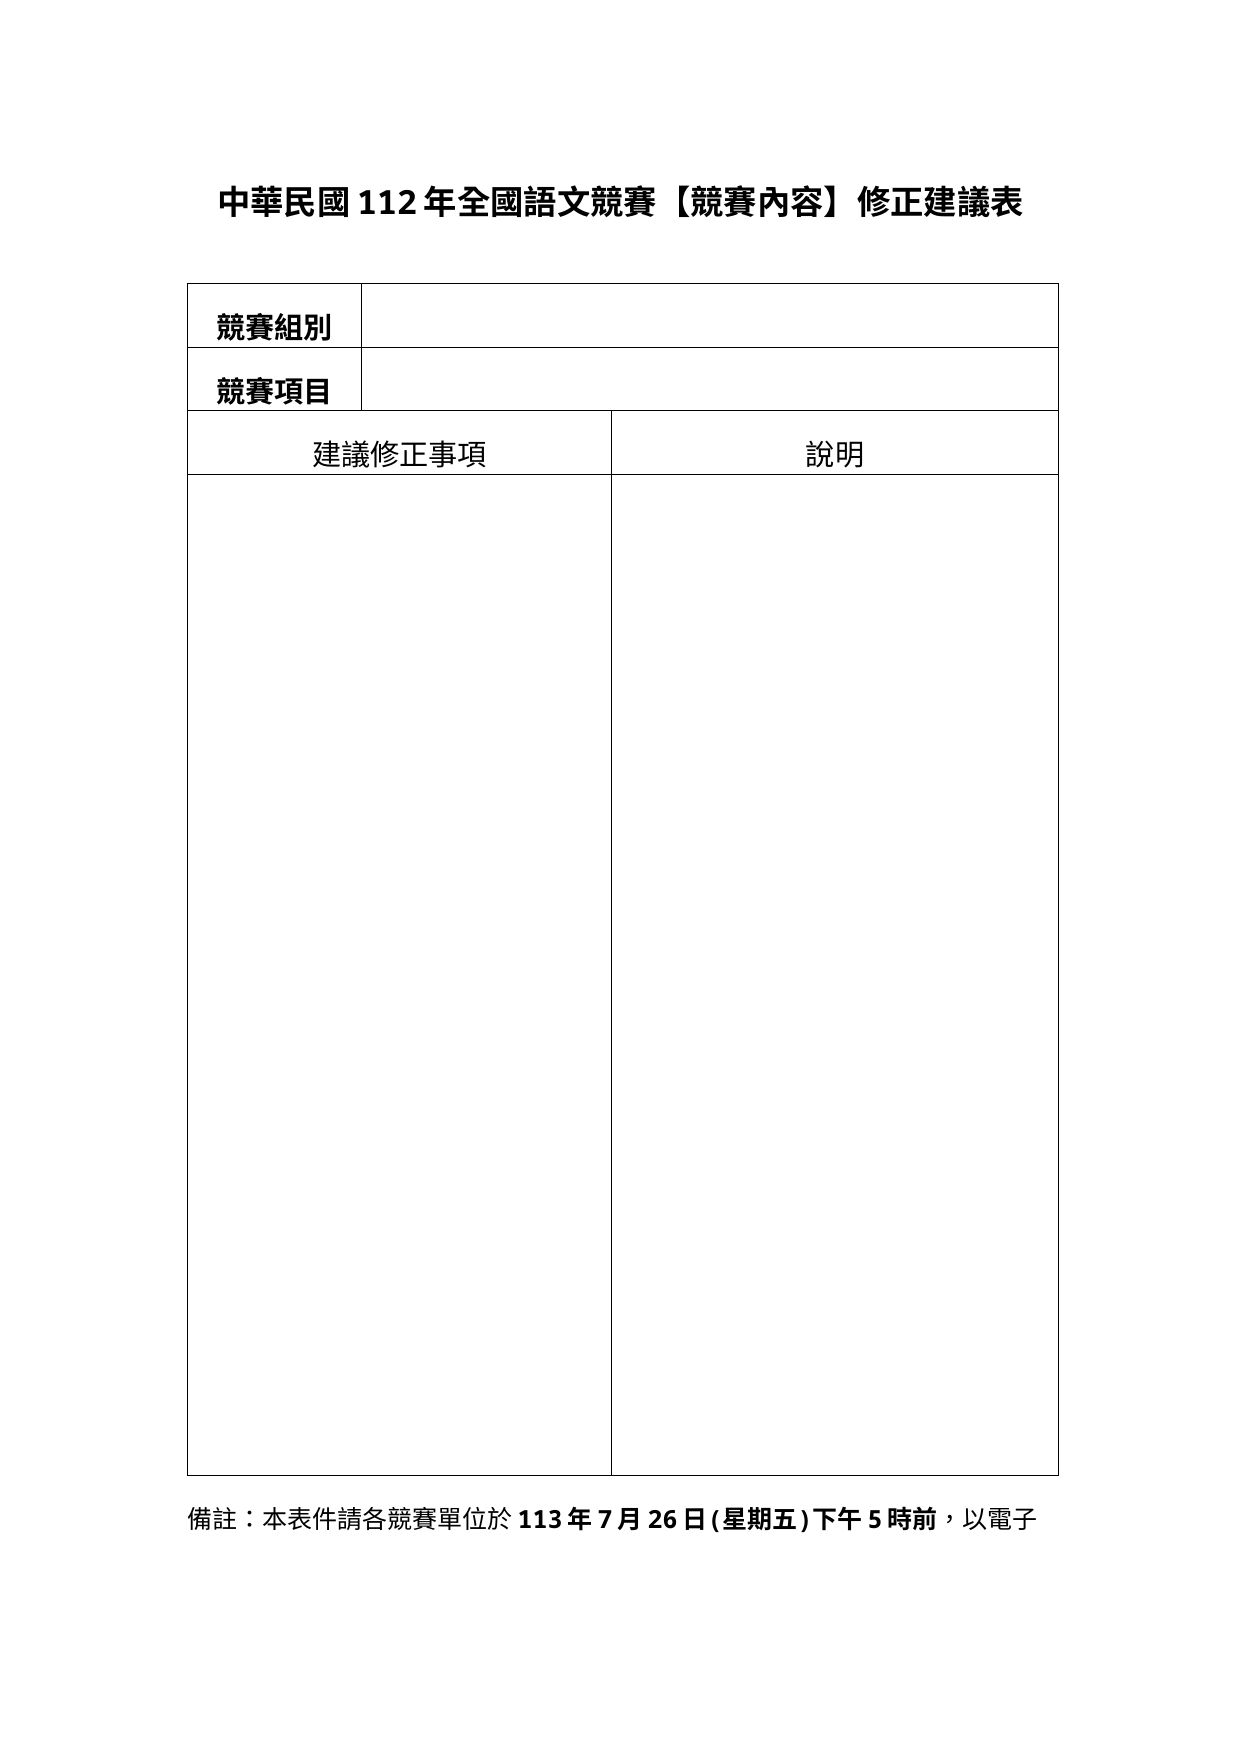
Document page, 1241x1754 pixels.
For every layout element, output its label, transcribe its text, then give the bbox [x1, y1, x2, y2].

table_cell [188, 475, 611, 1475]
table_cell [362, 348, 1058, 410]
table_cell [612, 475, 1058, 1475]
table_header 競賽組別 [188, 284, 361, 347]
table_cell 競賽項目 [188, 348, 361, 410]
text 備註：本表件請各競賽單位於113年7月26日(星期五)下午5時前，以電子 [187, 1476, 1053, 1538]
table_cell 建議修正事項 [188, 411, 611, 474]
table_header [362, 284, 1058, 347]
table_cell 說明 [612, 411, 1058, 474]
text 中華民國112年全國語文競賽【競賽內容】修正建議表 [187, 158, 1053, 221]
